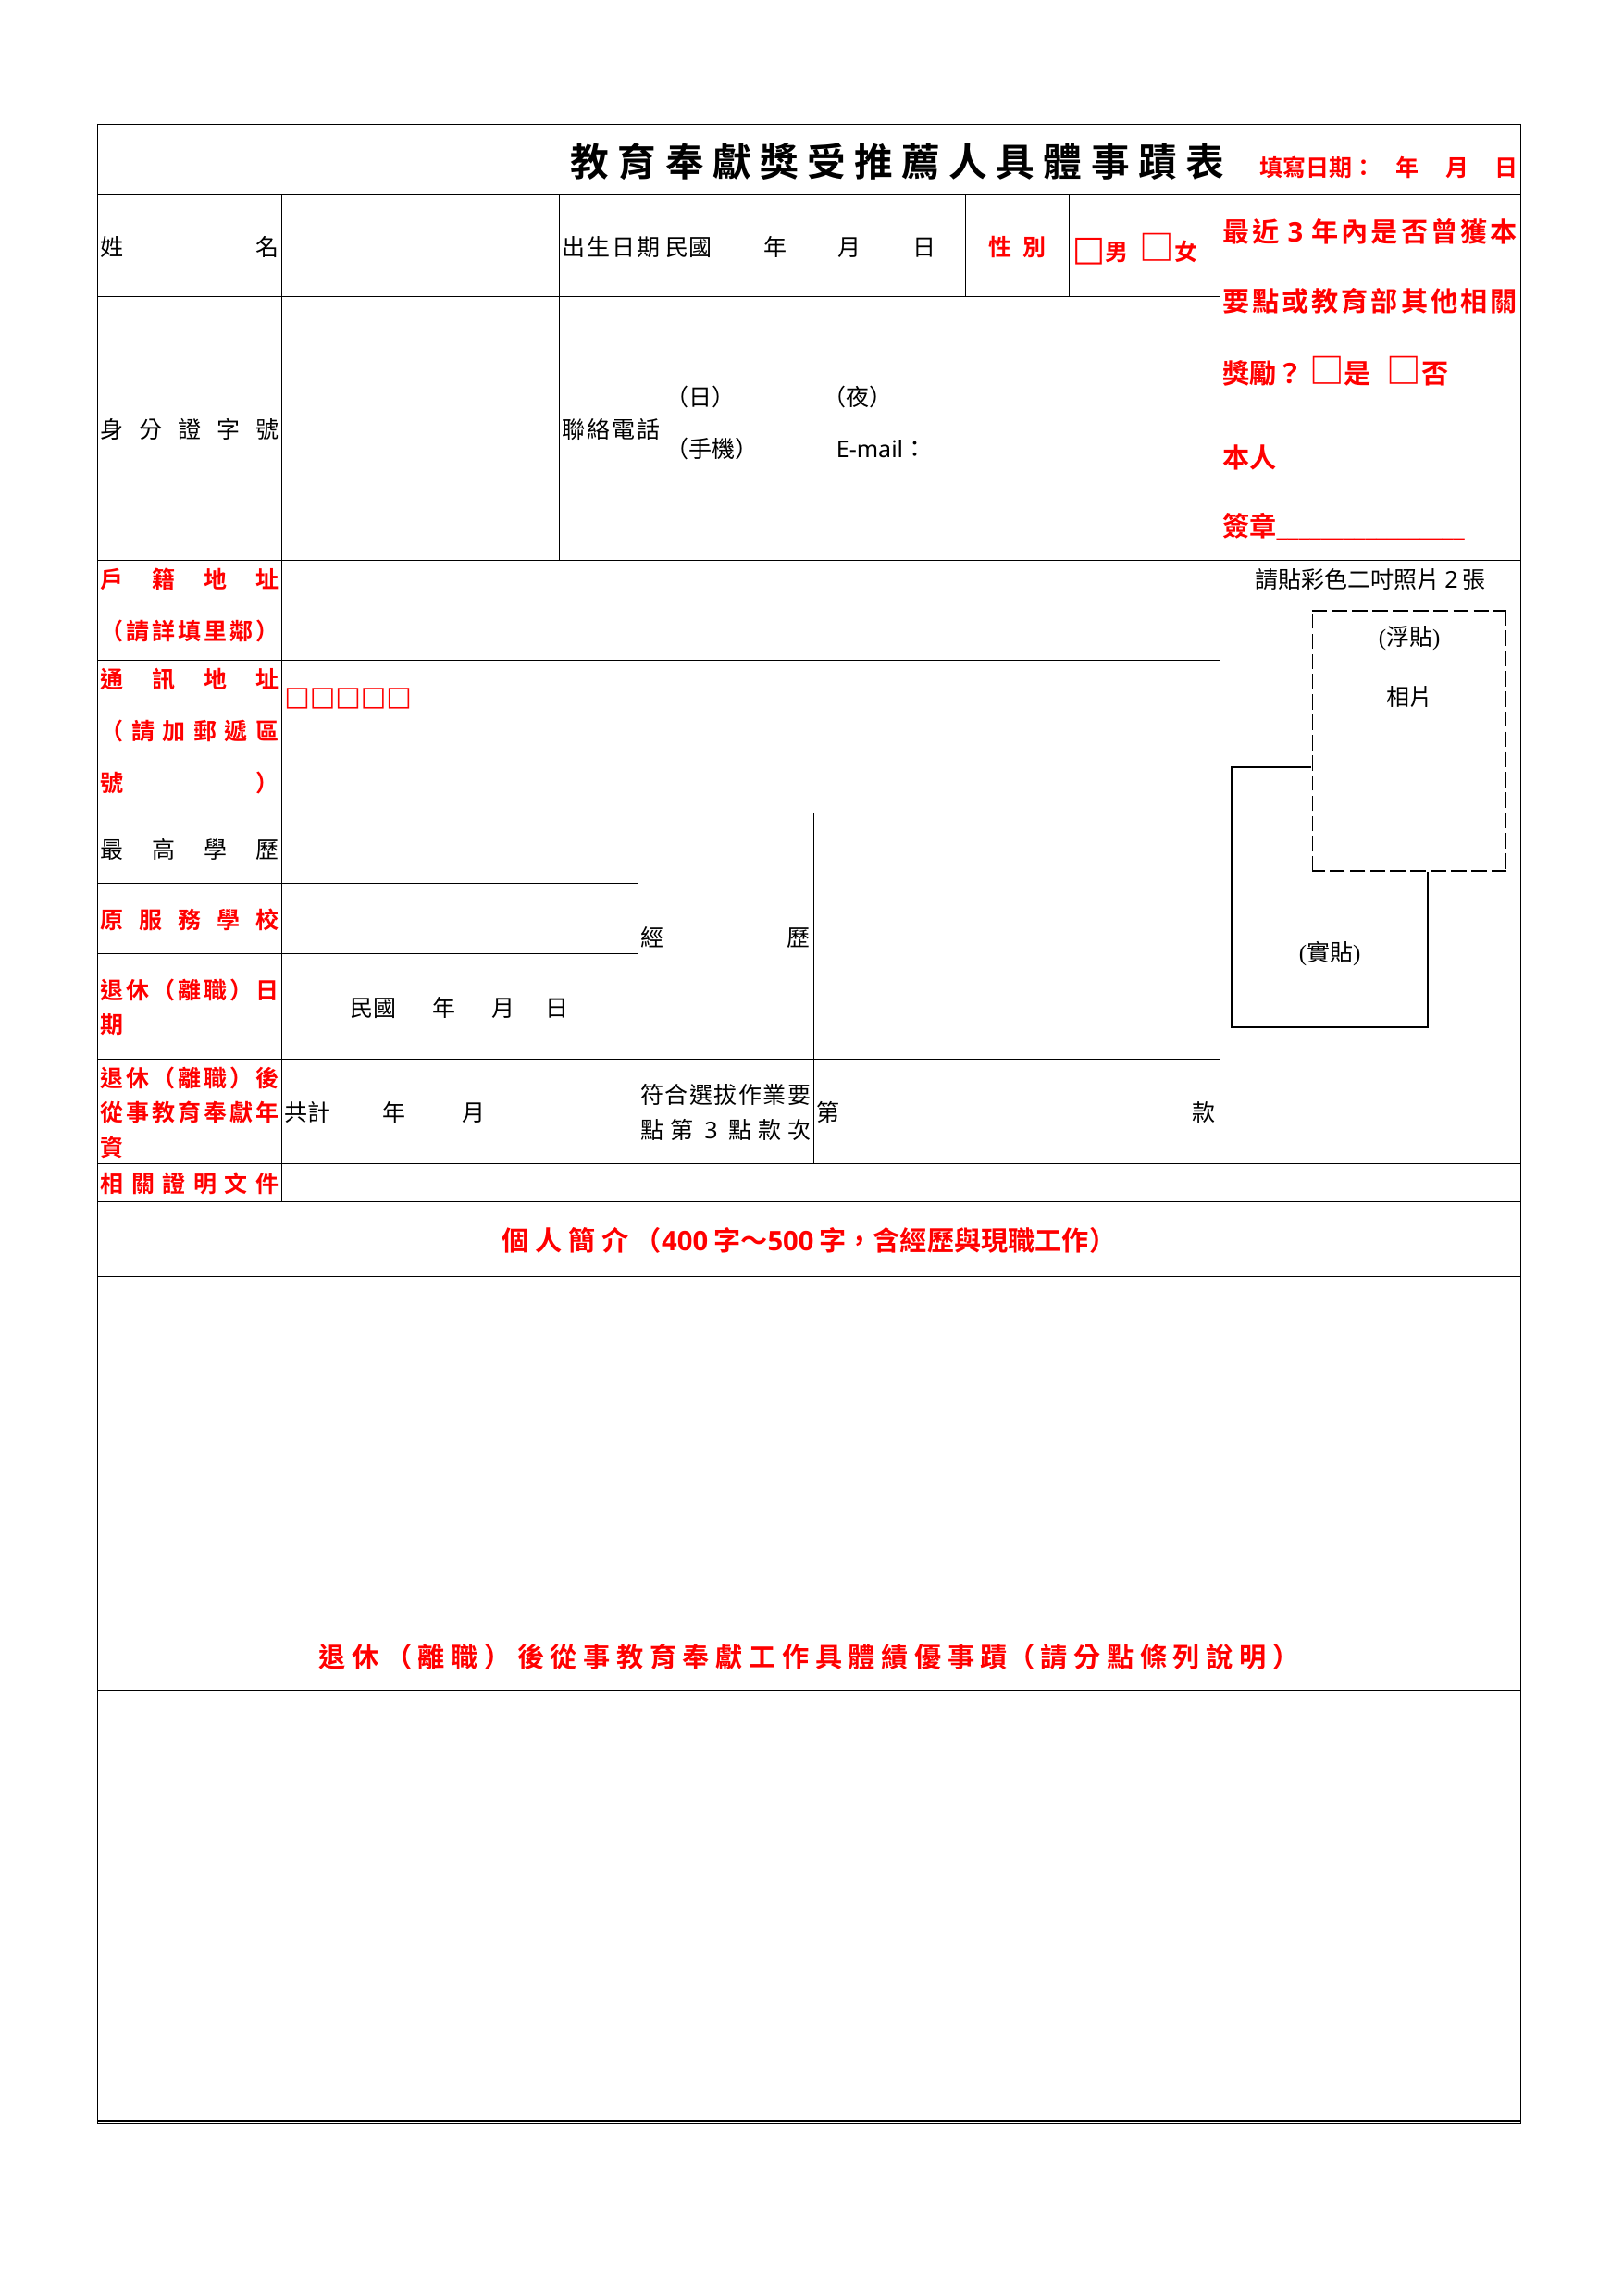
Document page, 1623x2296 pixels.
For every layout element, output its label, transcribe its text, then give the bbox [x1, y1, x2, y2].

table_header 教 育 奉 獻 獎 受 推 薦 人 具 體 事 蹟 表 填寫日期： 年 月 日 [98, 125, 1520, 194]
table_cell 第 款 [814, 1060, 1220, 1163]
table_cell [282, 561, 1220, 660]
table_cell 退休（離職）後從事教育奉獻年資 [98, 1060, 281, 1163]
table_cell 經 歷 [638, 813, 813, 1058]
table_cell 民國 年 月 日 [282, 954, 638, 1058]
table_cell [282, 297, 559, 560]
table_cell 民國 年 月 日 [663, 195, 965, 296]
table_cell 原 服 務 學 校 [98, 884, 281, 953]
table_cell 出生日期 [560, 195, 663, 296]
table_cell 請貼彩色二吋照片2張 [1220, 561, 1520, 1163]
table_cell [282, 813, 638, 883]
table_cell [98, 1691, 1520, 2120]
table_cell [814, 813, 1220, 1058]
table_cell 身分證字號 [98, 297, 281, 560]
table_cell 戶籍地址 （請詳填里鄰） [98, 561, 281, 660]
table_cell 姓名 [98, 195, 281, 296]
table_cell （日） （夜） （手機） E-mail： [663, 297, 1220, 560]
table_cell [98, 1277, 1520, 1620]
table_cell [282, 1164, 1520, 1201]
table_cell [282, 884, 638, 953]
table_cell □□□□□ [282, 661, 1220, 813]
table_cell 個 人 簡 介 （400字～500字，含經歷與現職工作） [98, 1202, 1520, 1276]
table_cell 最近3年內是否曾獲本要點或教育部其他相關獎勵？ □是 □否 本人 簽章_________________ [1220, 195, 1520, 560]
table_cell 最 高 學 歷 [98, 813, 281, 883]
table_cell 聯絡電話 [560, 297, 663, 560]
table_cell 退休（離職）日期 [98, 954, 281, 1058]
table_cell 相關證明文件 [98, 1164, 281, 1201]
table_cell 共計 年 月 [282, 1060, 638, 1163]
table_cell 符合選拔作業要點第3點款次 [638, 1060, 813, 1163]
table_cell [282, 195, 559, 296]
table_cell □男 □女 [1070, 195, 1220, 296]
table_cell 通訊地址 （請加郵遞區號） [98, 661, 281, 813]
table_cell 性 別 [966, 195, 1069, 296]
table_cell 退 休 （ 離 職 ） 後 從 事 教 育 奉 獻 工 作 具 體 績 優 事 蹟（ 請 分 點 條 列 說 明 ） [98, 1620, 1520, 1690]
